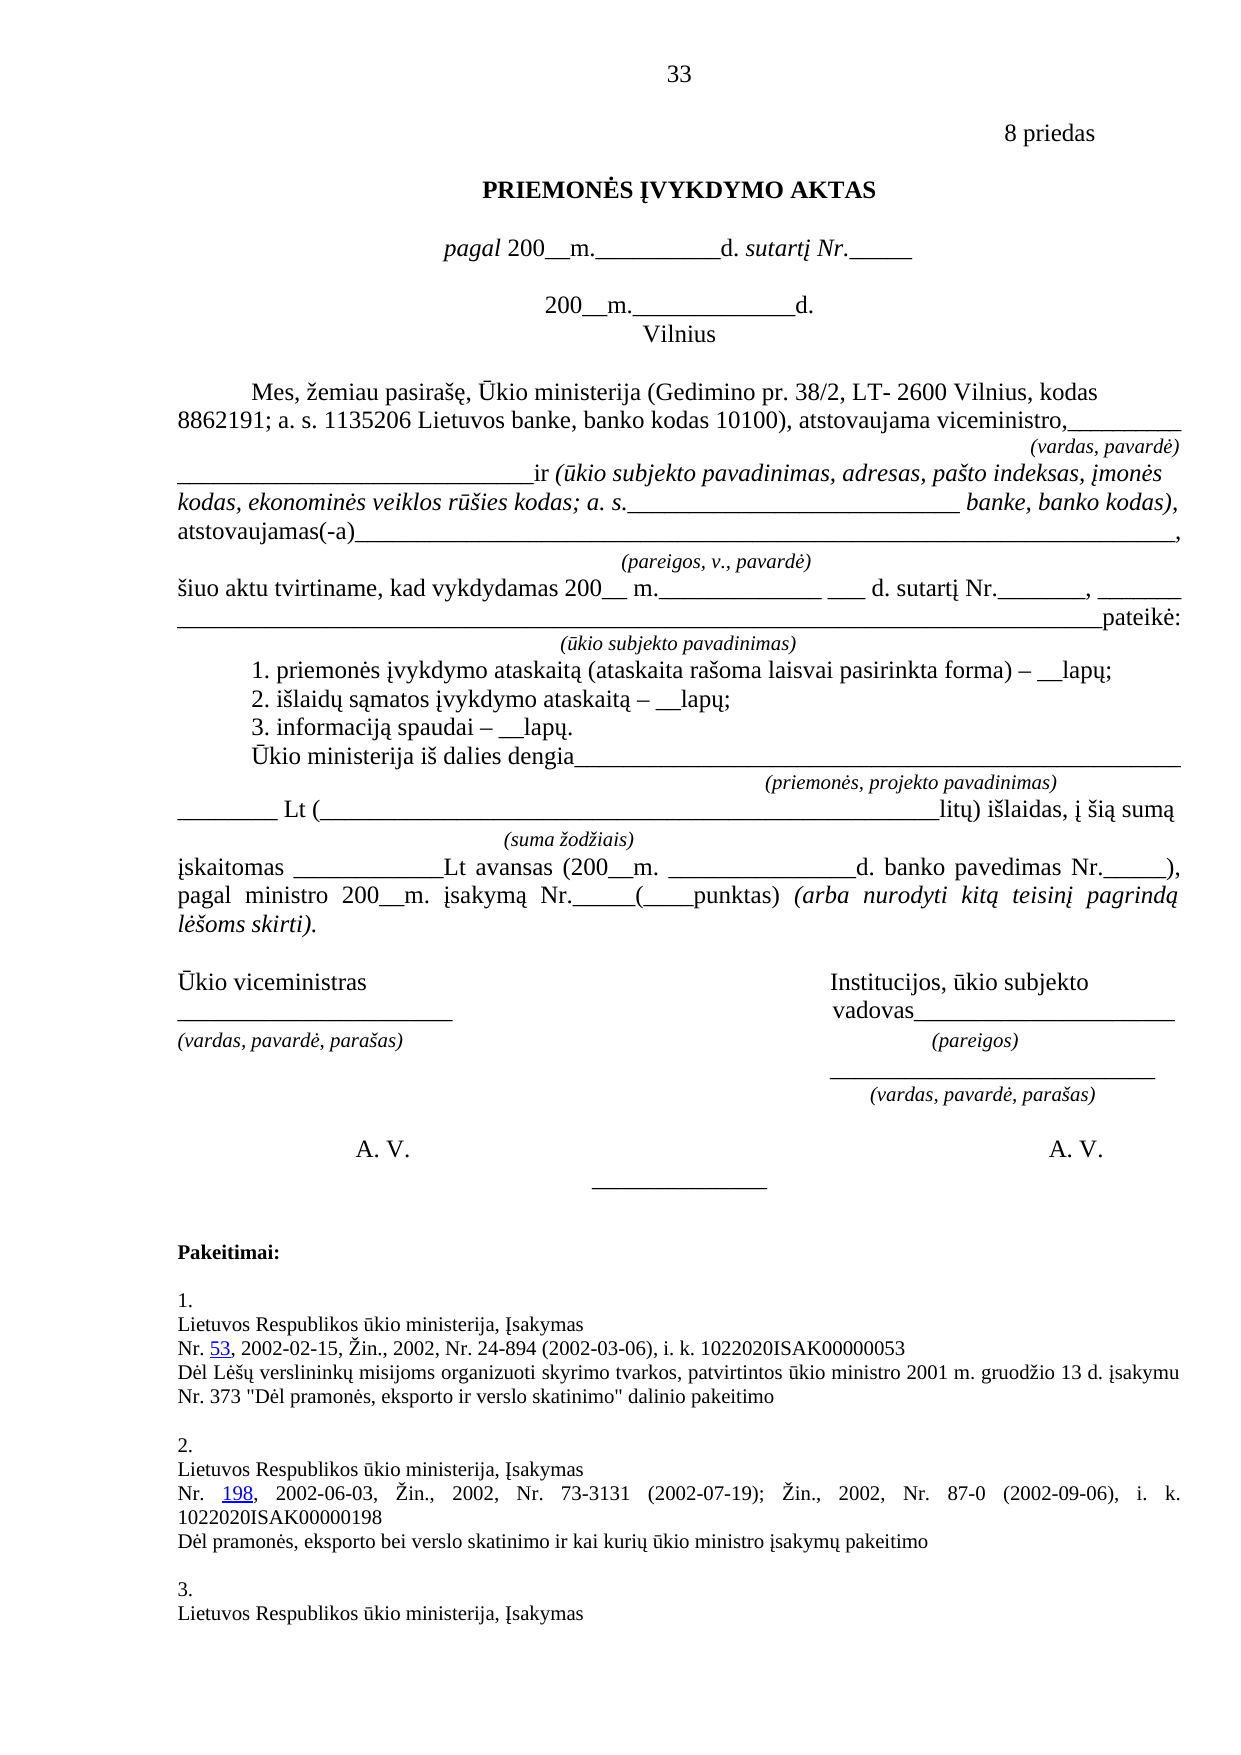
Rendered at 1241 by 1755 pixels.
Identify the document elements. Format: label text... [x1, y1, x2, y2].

text (vardas, pavardė) [177, 434, 1181, 458]
text ______________________ vadovas [177, 995, 1181, 1024]
text PRIEMONĖS ĮVYKDYMO AKTAS [177, 176, 1181, 204]
text (ūkio subjekto pavadinimas) [177, 631, 1181, 655]
text šiuo aktu tvirtiname, kad vykdydamas 200__ m._____________ ___ d. sutartį Nr._______, [177, 573, 1181, 602]
text ir (ūkio subjekto pavadinimas, adresas, pašto indeksas, įmonės kodas, ekonominės veiklos rūšies kodas; a. s. banke, banko kodas), [177, 458, 1181, 516]
text Ūkio viceministras Institucijos, ūkio subjekto [177, 967, 1181, 995]
text Vilnius [177, 319, 1181, 348]
text pateikė: [177, 602, 1181, 631]
text (suma žodžiais) [177, 823, 1181, 852]
text __________________________ [177, 1053, 1181, 1082]
text Lietuvos Respublikos ūkio ministerija, Įsakymas [177, 1457, 1181, 1481]
text Nr. 198, 2002-06-03, Žin., 2002, Nr. 73-3131 (2002-07-19); Žin., 2002, Nr. 87-0 (2002-09-06), i. k. 1022020ISAK00000198 [177, 1481, 1181, 1529]
text 2. išlaidų sąmatos įvykdymo ataskaitą – __lapų; [177, 684, 1181, 712]
text Dėl Lėšų verslininkų misijoms organizuoti skyrimo tvarkos, patvirtintos ūkio ministro 2001 m. gruodžio 13 d. įsakymu Nr. 373 "Dėl pramonės, eksporto ir verslo skatinimo" dalinio pakeitimo [177, 1360, 1181, 1408]
text pagal 200__m.__________d. sutartį Nr._____ [177, 233, 1181, 262]
text 200__m._____________d. [177, 291, 1181, 319]
text 3. informaciją spaudai – __lapų. [177, 712, 1181, 741]
text Nr. 53, 2002-02-15, Žin., 2002, Nr. 24-894 (2002-03-06), i. k. 1022020ISAK00000053 [177, 1336, 1181, 1360]
text ______________ [177, 1163, 1181, 1192]
text (pareigos, v., pavardė) [177, 545, 1181, 573]
text atstovaujamas(-a) , [177, 516, 1181, 545]
text įskaitomas ____________Lt avansas (200__m. _______________d. banko pavedimas Nr._____), pagal ministro 200__m. įsakymą Nr._____(____punktas) (arba nurodyti kitą teisinį pagrindą lėšoms skirti). [177, 852, 1181, 938]
text (vardas, pavardė, parašas) (pareigos) [177, 1024, 1181, 1053]
text 3. [177, 1577, 1181, 1601]
text Dėl pramonės, eksporto bei verslo skatinimo ir kai kurių ūkio ministro įsakymų pakeitimo [177, 1529, 1181, 1553]
text 1. priemonės įvykdymo ataskaitą (ataskaita rašoma laisvai pasirinkta forma) – __lapų; [177, 655, 1181, 684]
text Ūkio ministerija iš dalies dengia [177, 741, 1181, 770]
text 1. [177, 1288, 1181, 1312]
text Mes, žemiau pasirašę, Ūkio ministerija (Gedimino pr. 38/2, LT- 2600 Vilnius, kodas 8862191; a. s. 1135206 Lietuvos banke, banko kodas 10100), atstovaujama viceministro, [177, 377, 1181, 434]
text ________ Lt ( litų) išlaidas, į šią sumą [177, 794, 1181, 823]
text (vardas, pavardė, parašas) [177, 1082, 1181, 1106]
text A. V. A. V. [177, 1134, 1181, 1163]
text Pakeitimai: [177, 1240, 1181, 1264]
text 8 priedas [1004, 118, 1181, 147]
text Lietuvos Respublikos ūkio ministerija, Įsakymas [177, 1312, 1181, 1336]
text (priemonės, projekto pavadinimas) [177, 770, 1181, 794]
text 2. [177, 1432, 1181, 1457]
text Lietuvos Respublikos ūkio ministerija, Įsakymas [177, 1601, 1181, 1625]
